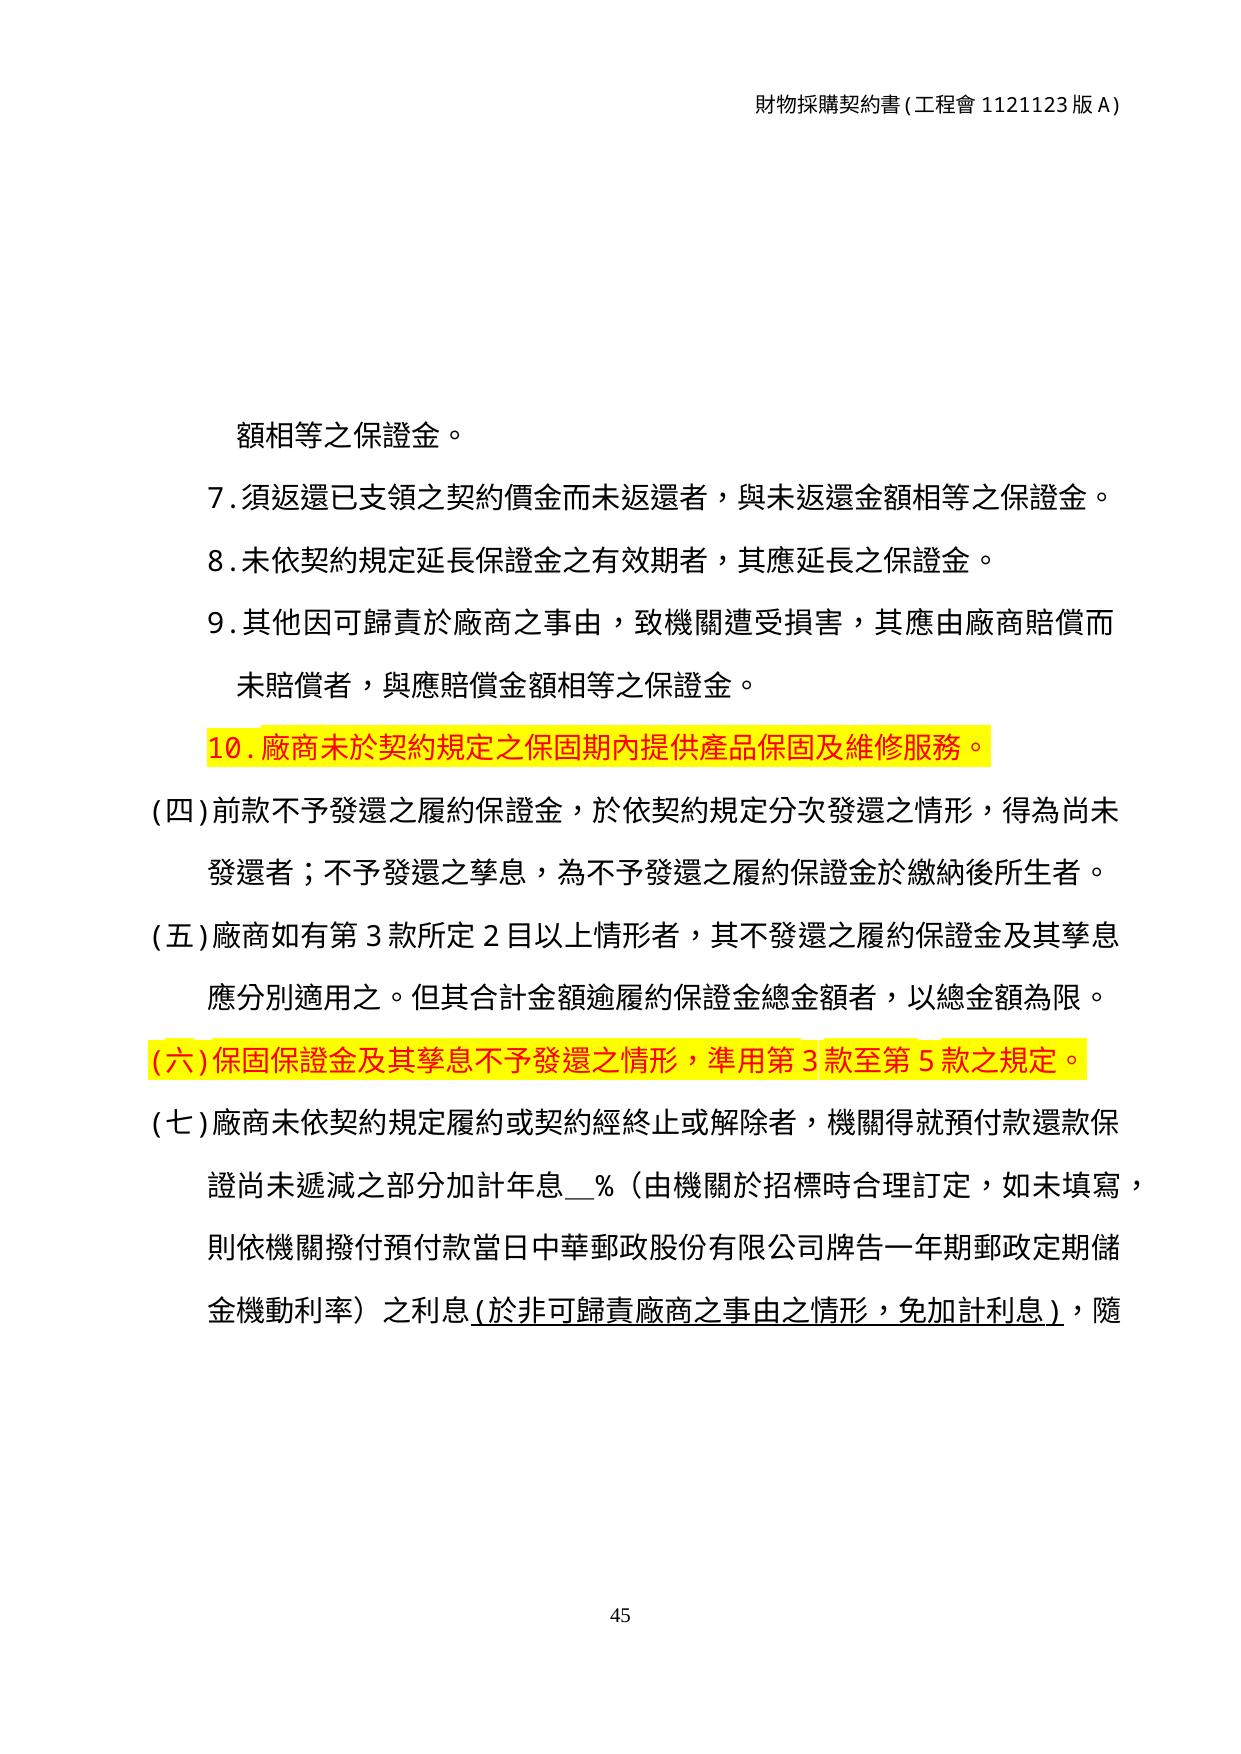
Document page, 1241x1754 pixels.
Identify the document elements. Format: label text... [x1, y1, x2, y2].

text 8.未依契約規定延長保證金之有效期者，其應延長之保證金。 [207, 517, 1116, 579]
text 7.須返還已支領之契約價金而未返還者，與未返還金額相等之保證金。 [207, 454, 1116, 517]
text (四)前款不予發還之履約保證金，於依契約規定分次發還之情形，得為尚未發還者；不予發還之孳息，為不予發還之履約保證金於繳納後所生者。 [148, 767, 1122, 892]
text 9.其他因可歸責於廠商之事由，致機關遭受損害，其應由廠商賠償而未賠償者，與應賠償金額相等之保證金。 [207, 579, 1116, 704]
text (五)廠商如有第3款所定2目以上情形者，其不發還之履約保證金及其孳息應分別適用之。但其合計金額逾履約保證金總金額者，以總金額為限。 [148, 892, 1122, 1017]
text (七)廠商未依契約規定履約或契約經終止或解除者，機關得就預付款還款保證尚未遞減之部分加計年息＿%（由機關於招標時合理訂定，如未填寫，則依機關撥付預付款當日中華郵政股份有限公司牌告一年期郵政定期儲金機動利率）之利息(於非可歸責廠商之事由之情形，免加計利息)，隨時要求返還或折抵機關尚待支付廠商之價金。 [148, 1079, 1122, 1329]
text (六)保固保證金及其孳息不予發還之情形，準用第3款至第5款之規定。 [148, 1017, 1122, 1079]
text 10. 廠商未於契約規定之保固期內提供產品保固及維修服務。 [207, 704, 1116, 767]
text 額相等之保證金。 [207, 392, 1116, 454]
